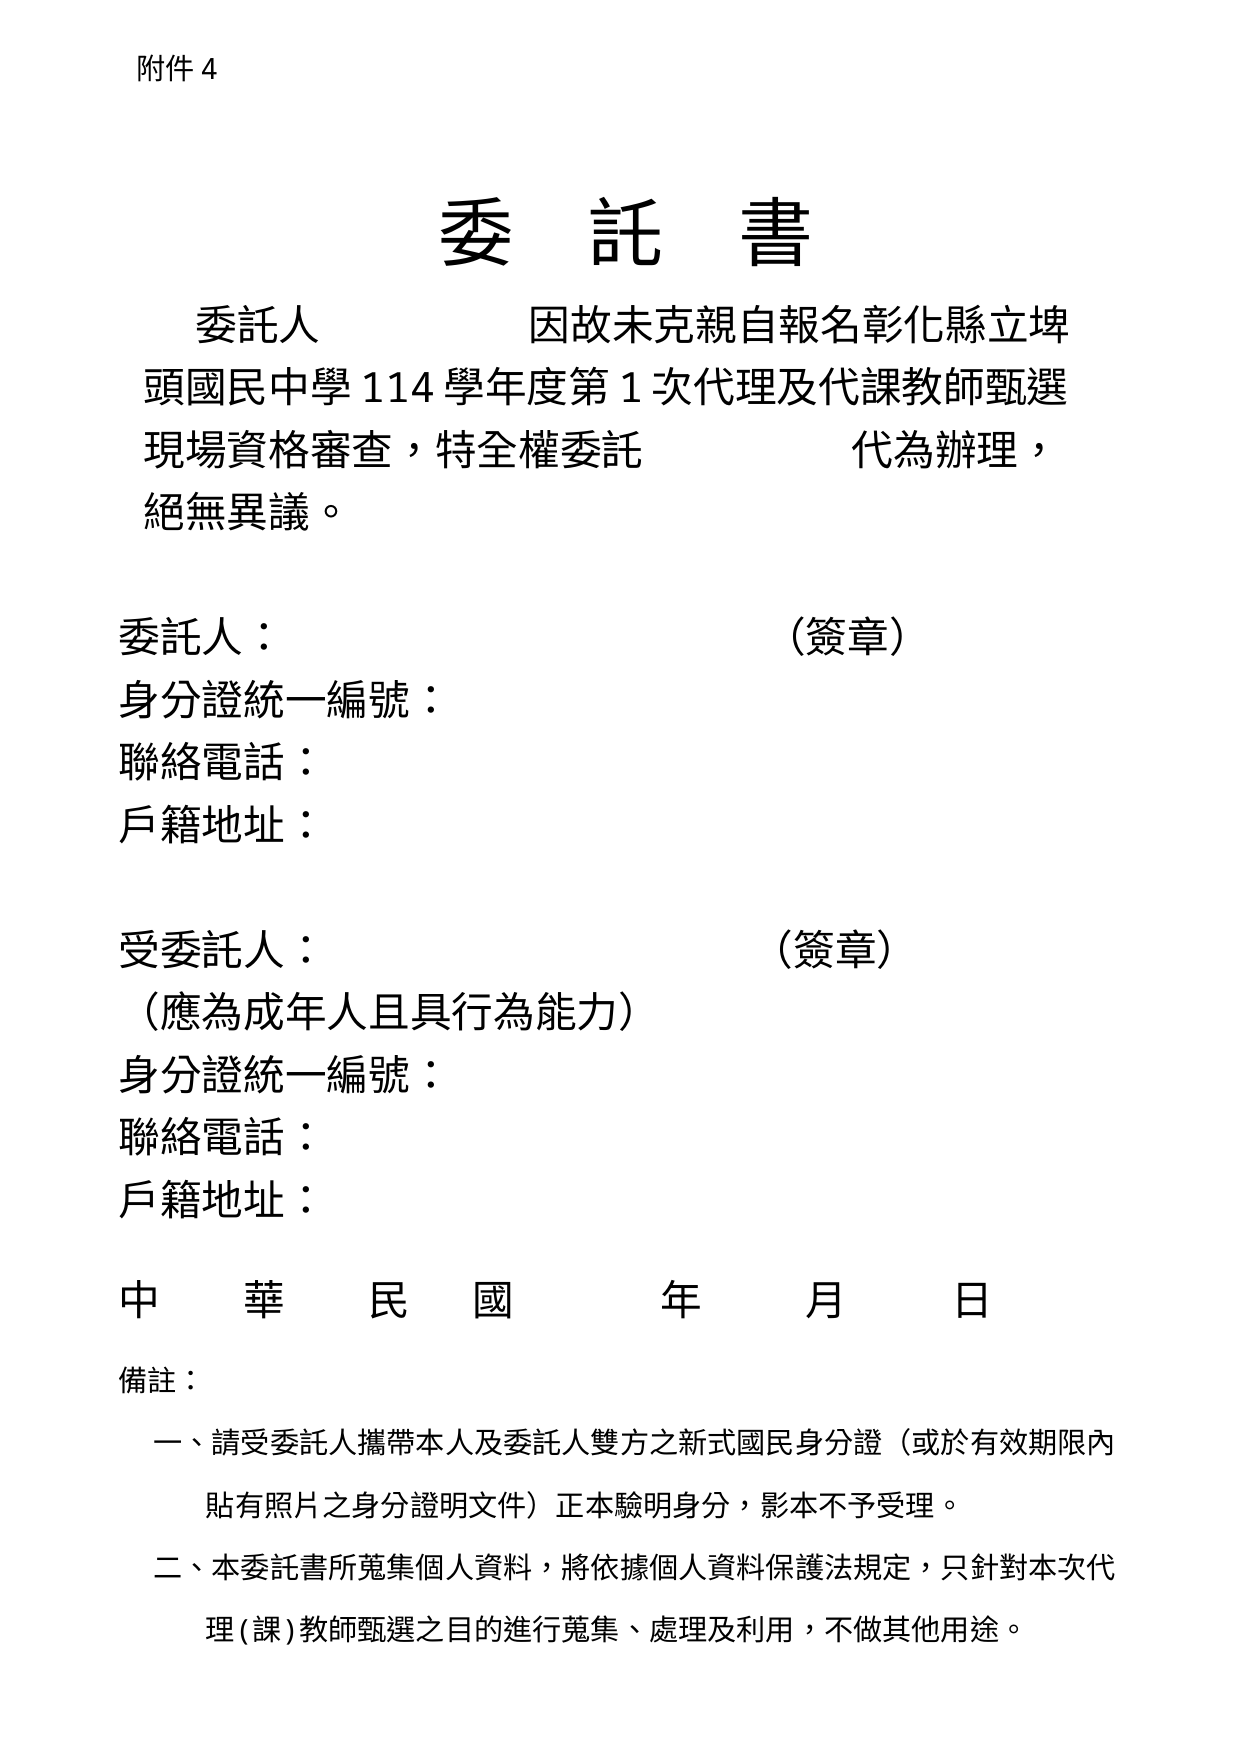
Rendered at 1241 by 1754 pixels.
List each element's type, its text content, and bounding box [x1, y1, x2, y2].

text 一、請受委託人攜帶本人及委託人雙方之新式國民身分證（或於有效期限內貼有照片之身分證明文件）正本驗明身分，影本不予受理。 [118, 1399, 1134, 1524]
text 委 託 書 [118, 155, 1134, 280]
text （應為成年人且具行為能力） [118, 968, 1134, 1030]
text 備註： [118, 1337, 1134, 1399]
text 聯絡電話： [118, 1093, 1134, 1155]
text 委託人 因故未克親自報名彰化縣立埤頭國民中學114學年度第1次代理及代課教師甄選現場資格審查，特全權委託 代為辦理，絕無異議。 [143, 280, 1087, 530]
text 身分證統一編號： [118, 1030, 1134, 1093]
text 身分證統一編號： [118, 655, 1134, 718]
text 受委託人： （簽章） [118, 905, 1134, 968]
text 聯絡電話： [118, 718, 1134, 780]
text 戶籍地址： [118, 780, 1134, 843]
text 委託人： （簽章） [118, 593, 1134, 655]
text 中 華 民 國 年 月 日 [118, 1255, 1134, 1318]
text 戶籍地址： [118, 1155, 1134, 1218]
text 附件4 [136, 46, 241, 88]
text 二、本委託書所蒐集個人資料，將依據個人資料保護法規定，只針對本次代理(課)教師甄選之目的進行蒐集、處理及利用，不做其他用途。 [118, 1524, 1134, 1649]
